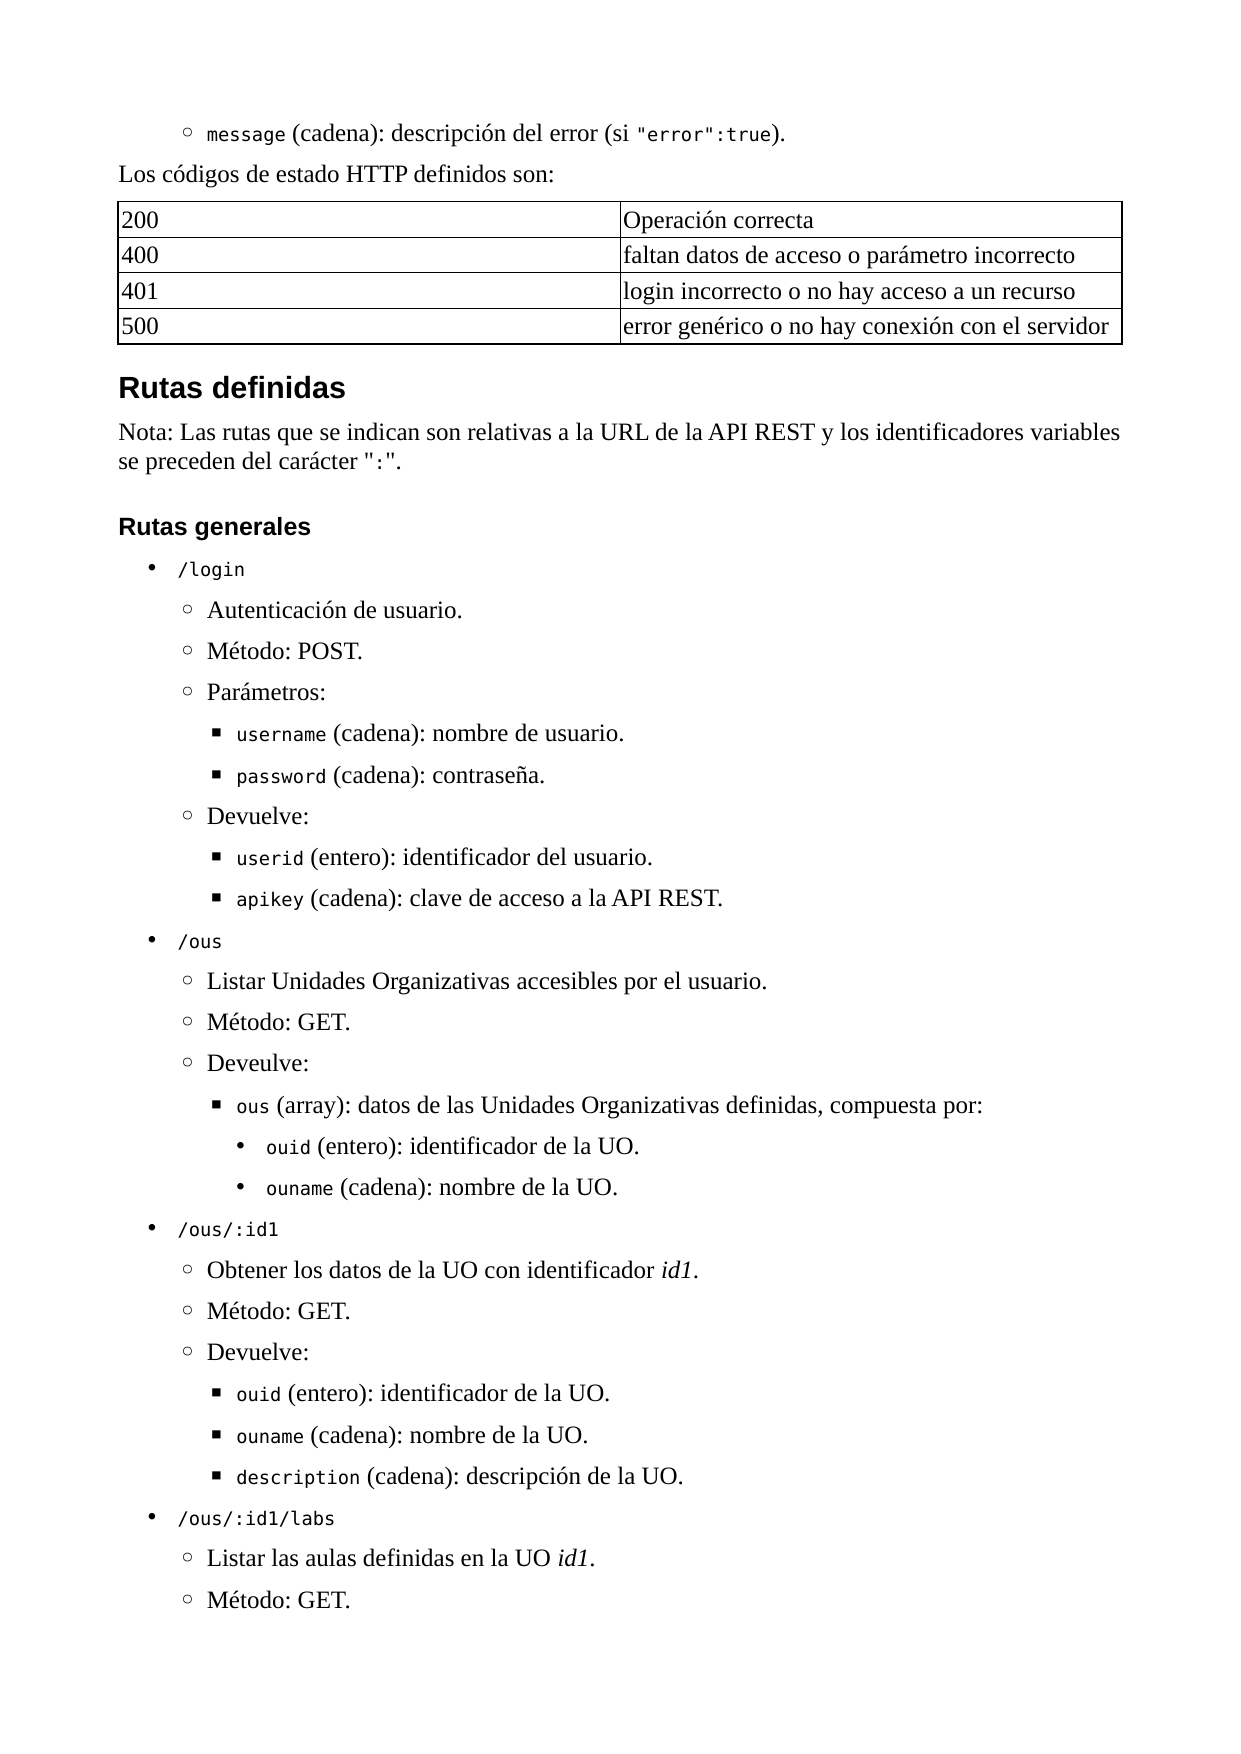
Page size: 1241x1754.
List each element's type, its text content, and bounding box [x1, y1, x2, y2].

list password (cadena): contraseña. [207, 760, 1122, 788]
list message (cadena): descripción del error (si "error":true). [177, 118, 1122, 147]
list /ous/:id1 [148, 1213, 1122, 1242]
list ouid (entero): identificador de la UO. [236, 1131, 1122, 1160]
list /ous [148, 925, 1122, 953]
list ouname (cadena): nombre de la UO. [207, 1420, 1122, 1448]
table_cell error genérico o no hay conexión con el servidor [621, 309, 1121, 343]
table_cell 401 [119, 273, 620, 307]
table_cell 500 [119, 309, 620, 343]
table_cell 400 [119, 238, 620, 272]
list Método: GET. [177, 1296, 1122, 1325]
table_cell faltan datos de acceso o parámetro incorrecto [621, 238, 1121, 272]
list ouid (entero): identificador de la UO. [207, 1378, 1122, 1407]
table_header Operación correcta [621, 202, 1121, 237]
table_header 200 [119, 202, 620, 237]
list description (cadena): descripción de la UO. [207, 1461, 1122, 1490]
list Obtener los datos de la UO con identificador id1. [177, 1255, 1122, 1283]
list apikey (cadena): clave de acceso a la API REST. [207, 883, 1122, 912]
list Listar Unidades Organizativas accesibles por el usuario. [177, 966, 1122, 995]
list Deveulve: [177, 1048, 1122, 1077]
list Devuelve: [177, 1337, 1122, 1366]
table_cell login incorrecto o no hay acceso a un recurso [621, 273, 1121, 307]
list Método: GET. [177, 1585, 1122, 1613]
subtitle Rutas generales [118, 512, 1122, 541]
text Nota: Las rutas que se indican son relativas a la URL de la API REST y los identificadores variables se preceden del carácter ":". [118, 417, 1122, 475]
list Parámetros: [177, 677, 1122, 706]
list /login [148, 553, 1122, 582]
list /ous/:id1/labs [148, 1502, 1122, 1531]
list ous (array): datos de las Unidades Organizativas definidas, compuesta por: [207, 1090, 1122, 1118]
subtitle Rutas definidas [118, 369, 1122, 405]
list ouname (cadena): nombre de la UO. [236, 1172, 1122, 1201]
list Listar las aulas definidas en la UO id1. [177, 1543, 1122, 1572]
list Método: POST. [177, 636, 1122, 665]
text Los códigos de estado HTTP definidos son: [118, 159, 1122, 188]
list Autenticación de usuario. [177, 595, 1122, 623]
list Devuelve: [177, 801, 1122, 830]
list userid (entero): identificador del usuario. [207, 842, 1122, 871]
list username (cadena): nombre de usuario. [207, 718, 1122, 747]
list Método: GET. [177, 1007, 1122, 1036]
